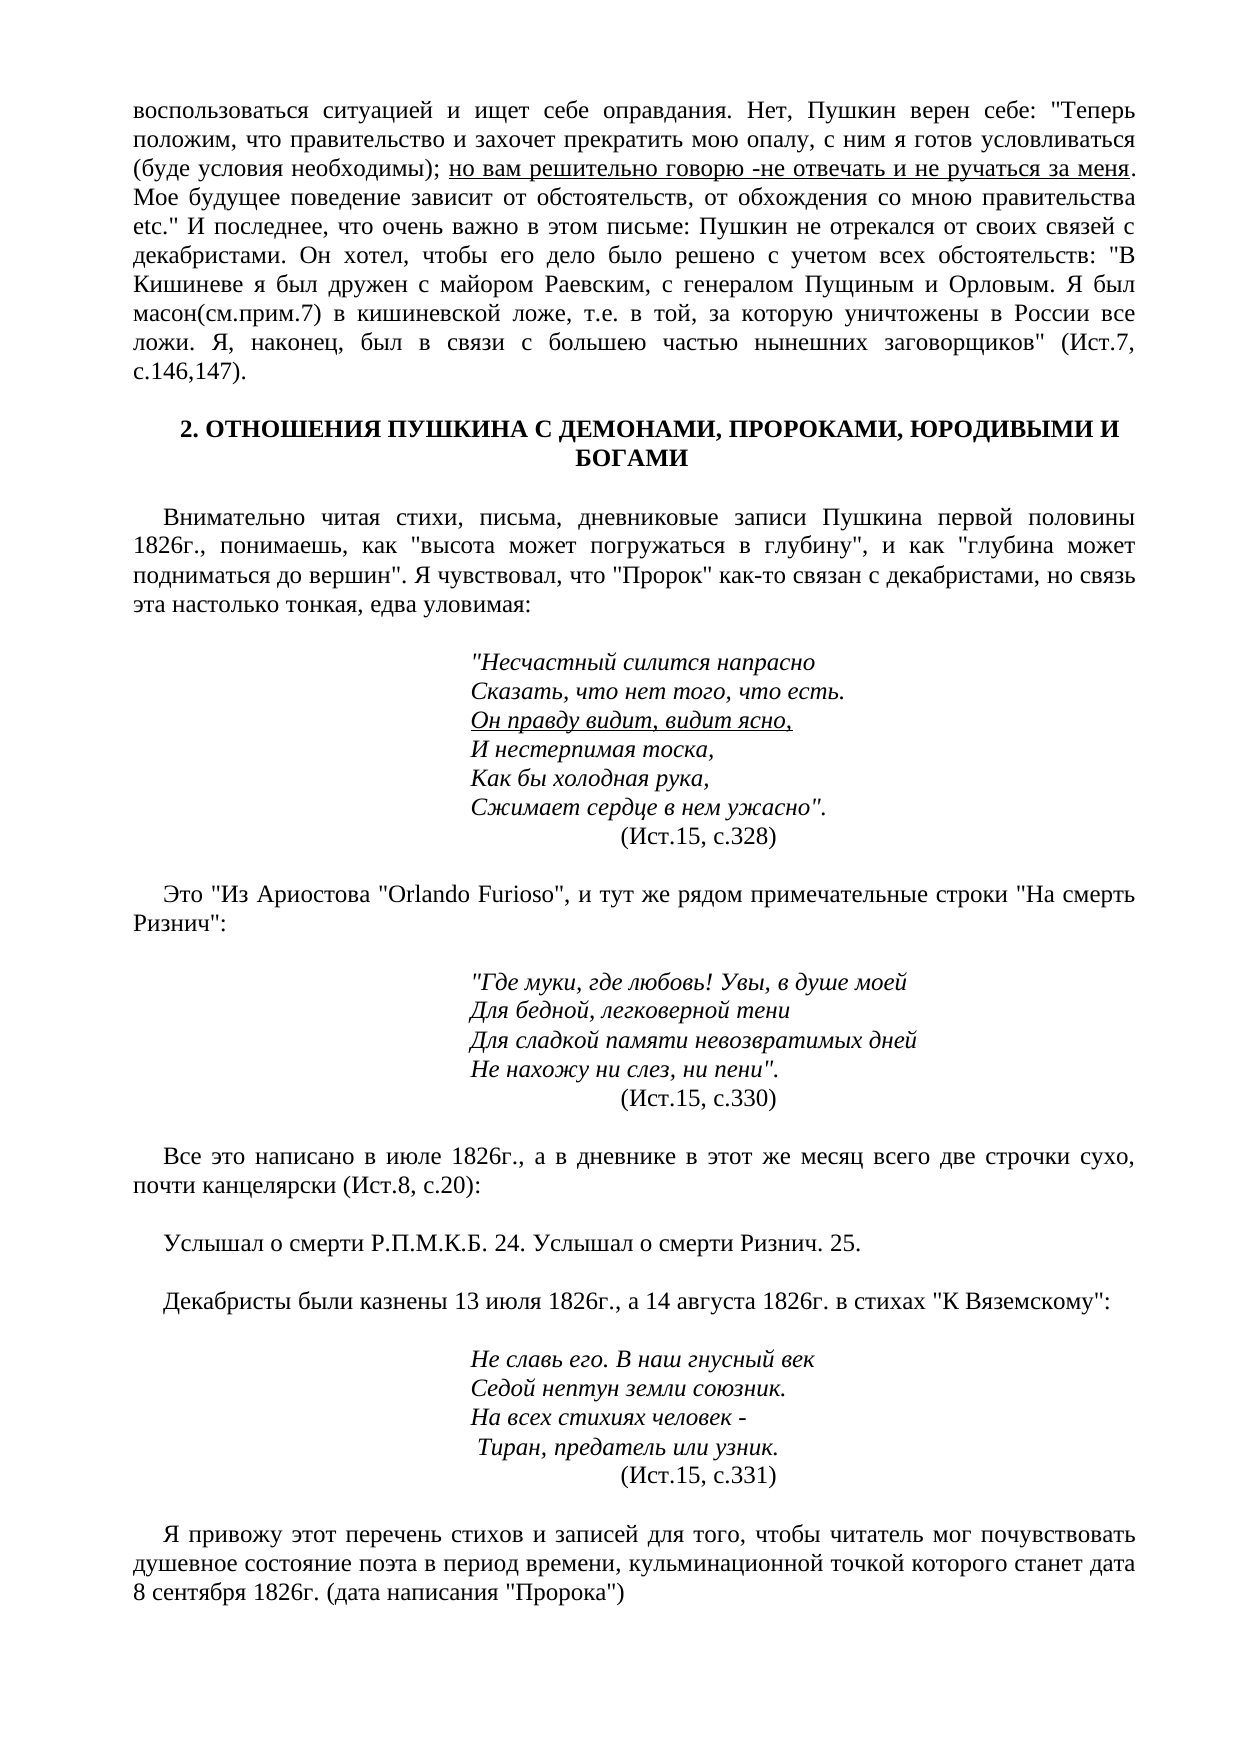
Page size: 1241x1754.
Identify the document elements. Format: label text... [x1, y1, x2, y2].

text И нестерпимая тоска, [133, 734, 1137, 763]
text Сказать, что нет того, что есть. [133, 676, 1137, 705]
text Внимательно читая стихи, письма, дневниковые записи Пушкина первой половины 1826г., понимаешь, как "высота может погружаться в глубину", и как "глубина может подниматься до вершин". Я чувствовал, что "Пророк" как-то связан с декабристами, но связь эта настолько тонкая, едва уловимая: [133, 501, 1137, 618]
text (Ист.15, с.330) [133, 1083, 1137, 1112]
text 2. ОТНОШЕНИЯ ПУШКИНА С ДЕМОНАМИ, ПРОРОКАМИ, ЮРОДИВЫМИ И БОГАМИ [133, 414, 1137, 472]
text На всех стихиях человек - [133, 1402, 1137, 1431]
text Седой нептун земли союзник. [133, 1373, 1137, 1402]
text Это "Из Ариостова "Orlando Furioso", и тут же рядом примечательные строки "На смерть Ризнич": [133, 879, 1137, 937]
text Сжимает сердце в нем ужасно". [133, 792, 1137, 821]
text Я привожу этот перечень стихов и записей для того, чтобы читатель мог почувствовать душевное состояние поэта в период времени, кульминационной точкой которого станет дата 8 сентября 1826г. (дата написания "Пророка") [133, 1518, 1137, 1606]
text Для бедной, легковерной тени [133, 995, 1137, 1024]
text Тиран, предатель или узник. [133, 1431, 1137, 1460]
text (Ист.15, с.328) [133, 821, 1137, 850]
text Декабристы были казнены 13 июля 1826г., а 14 августа 1826г. в стихах "К Вяземскому": [133, 1286, 1137, 1315]
text Он правду видит, видит ясно, [133, 705, 1137, 734]
text "Где муки, где любовь! Увы, в душе моей [133, 966, 1137, 995]
text воспользоваться ситуацией и ищет себе оправдания. Нет, Пушкин верен себе: "Теперь положим, что правительство и захочет прекратить мою опалу, с ним я готов условливаться (буде условия необходимы); но вам решительно говорю -не отвечать и не ручаться за меня. Мое будущее поведение зависит от обстоятельств, от обхождения со мною правительства etc." И последнее, что очень важно в этом письме: Пушкин не отрекался от своих связей с декабристами. Он хотел, чтобы его дело было решено с учетом всех обстоятельств: "В Кишиневе я был дружен с майором Раевским, с генералом Пущиным и Орловым. Я был масон(см.прим.7) в кишиневской ложе, т.е. в той, за которую уничтожены в России все ложи. Я, наконец, был в связи с большею частью нынешних заговорщиков" (Ист.7, с.146,147). [133, 94, 1137, 385]
text Как бы холодная рука, [133, 763, 1137, 792]
text Для сладкой памяти невозвратимых дней [133, 1024, 1137, 1053]
text (Ист.15, с.331) [133, 1460, 1137, 1489]
text Все это написано в июле 1826г., а в дневнике в этот же месяц всего две строчки сухо, почти канцелярски (Ист.8, с.20): [133, 1141, 1137, 1199]
text Не славь его. В наш гнусный век [133, 1344, 1137, 1373]
text Услышал о смерти Р.П.М.К.Б. 24. Услышал о смерти Ризнич. 25. [133, 1228, 1137, 1257]
text "Несчастный силится напрасно [133, 647, 1137, 676]
text Не нахожу ни слез, ни пени". [133, 1053, 1137, 1083]
